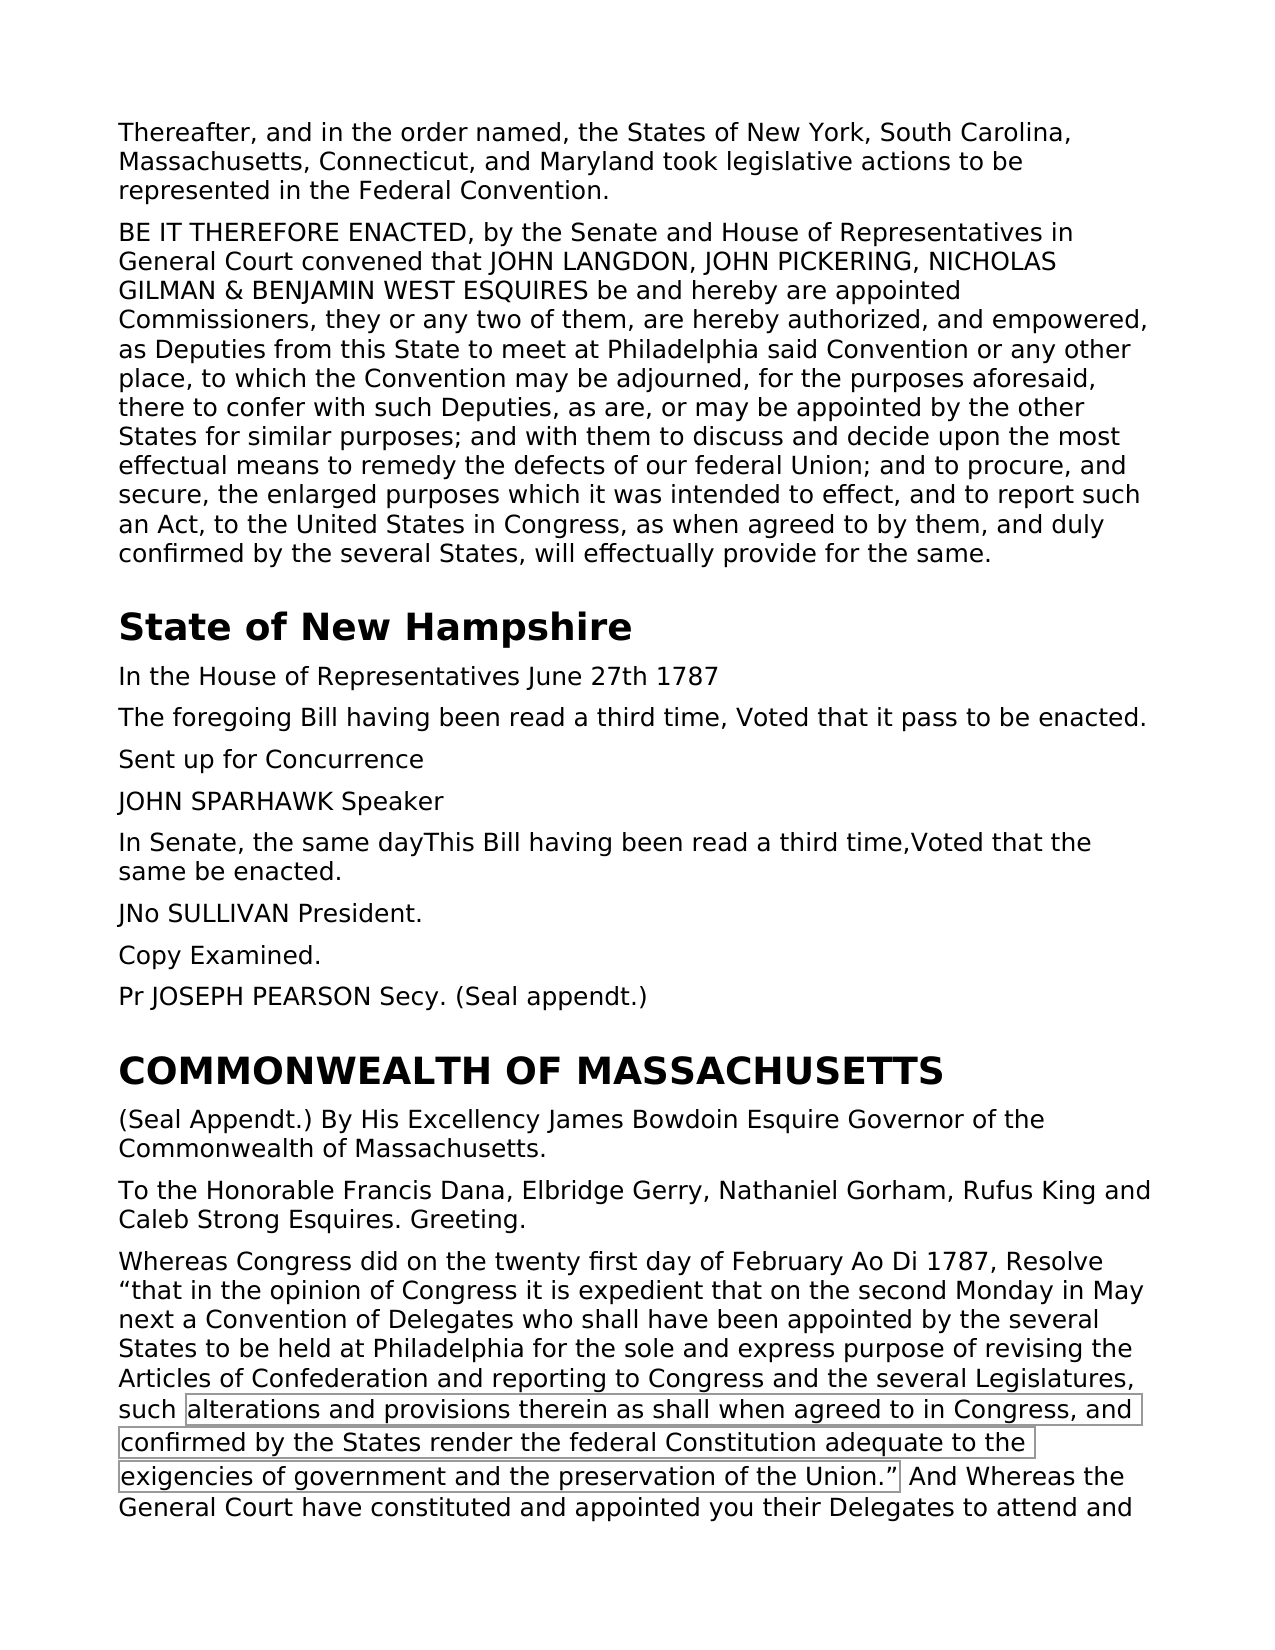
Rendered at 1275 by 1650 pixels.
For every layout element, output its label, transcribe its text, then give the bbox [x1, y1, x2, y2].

text In the House of Representatives June 27th 1787 [118, 662, 1157, 691]
text In Senate, the same dayThis Bill having been read a third time,Voted that the same be enacted. [118, 828, 1157, 887]
text Whereas Congress did on the twenty first day of February Ao Di 1787, Resolve “that in the opinion of Congress it is expedient that on the second Monday in May next a Convention of Delegates who shall have been appointed by the several States to be held at Philadelphia for the sole and express purpose of revising the Articles of Confederation and reporting to Congress and the several Legislatures, such alterations and provisions therein as shall when agreed to in Congress, and confirmed by the States render the federal Constitution adequate to the exigencies of government and the preservation of the Union.” And Whereas the General Court have constituted and appointed you their Delegates to attend and [118, 1247, 1157, 1522]
text Pr JOSEPH PEARSON Secy. (Seal appendt.) [118, 983, 1157, 1012]
text Copy Examined. [118, 941, 1157, 970]
text Sent up for Concurrence [118, 745, 1157, 774]
subtitle COMMONWEALTH OF MASSACHUSETTS [118, 1049, 1157, 1093]
text (Seal Appendt.) By His Excellency James Bowdoin Esquire Governor of the Commonwealth of Massachusetts. [118, 1105, 1157, 1164]
text Thereafter, and in the order named, the States of New York, South Carolina, Massachusetts, Connecticut, and Maryland took legislative actions to be represented in the Federal Convention. [118, 118, 1157, 206]
text BE IT THEREFORE ENACTED, by the Senate and House of Representatives in General Court convened that JOHN LANGDON, JOHN PICKERING, NICHOLAS GILMAN & BENJAMIN WEST ESQUIRES be and hereby are appointed Commissioners, they or any two of them, are hereby authorized, and empowered, as Deputies from this State to meet at Philadelphia said Convention or any other place, to which the Convention may be adjourned, for the purposes aforesaid, there to confer with such Deputies, as are, or may be appointed by the other States for similar purposes; and with them to discuss and decide upon the most effectual means to remedy the defects of our federal Union; and to procure, and secure, the enlarged purposes which it was intended to effect, and to report such an Act, to the United States in Congress, as when agreed to by them, and duly confirmed by the several States, will effectually provide for the same. [118, 218, 1157, 568]
text JNo SULLIVAN President. [118, 899, 1157, 928]
subtitle State of New Hampshire [118, 606, 1157, 649]
text JOHN SPARHAWK Speaker [118, 787, 1157, 816]
text The foregoing Bill having been read a third time, Voted that it pass to be enacted. [118, 703, 1157, 733]
text To the Honorable Francis Dana, Elbridge Gerry, Nathaniel Gorham, Rufus King and Caleb Strong Esquires. Greeting. [118, 1176, 1157, 1234]
